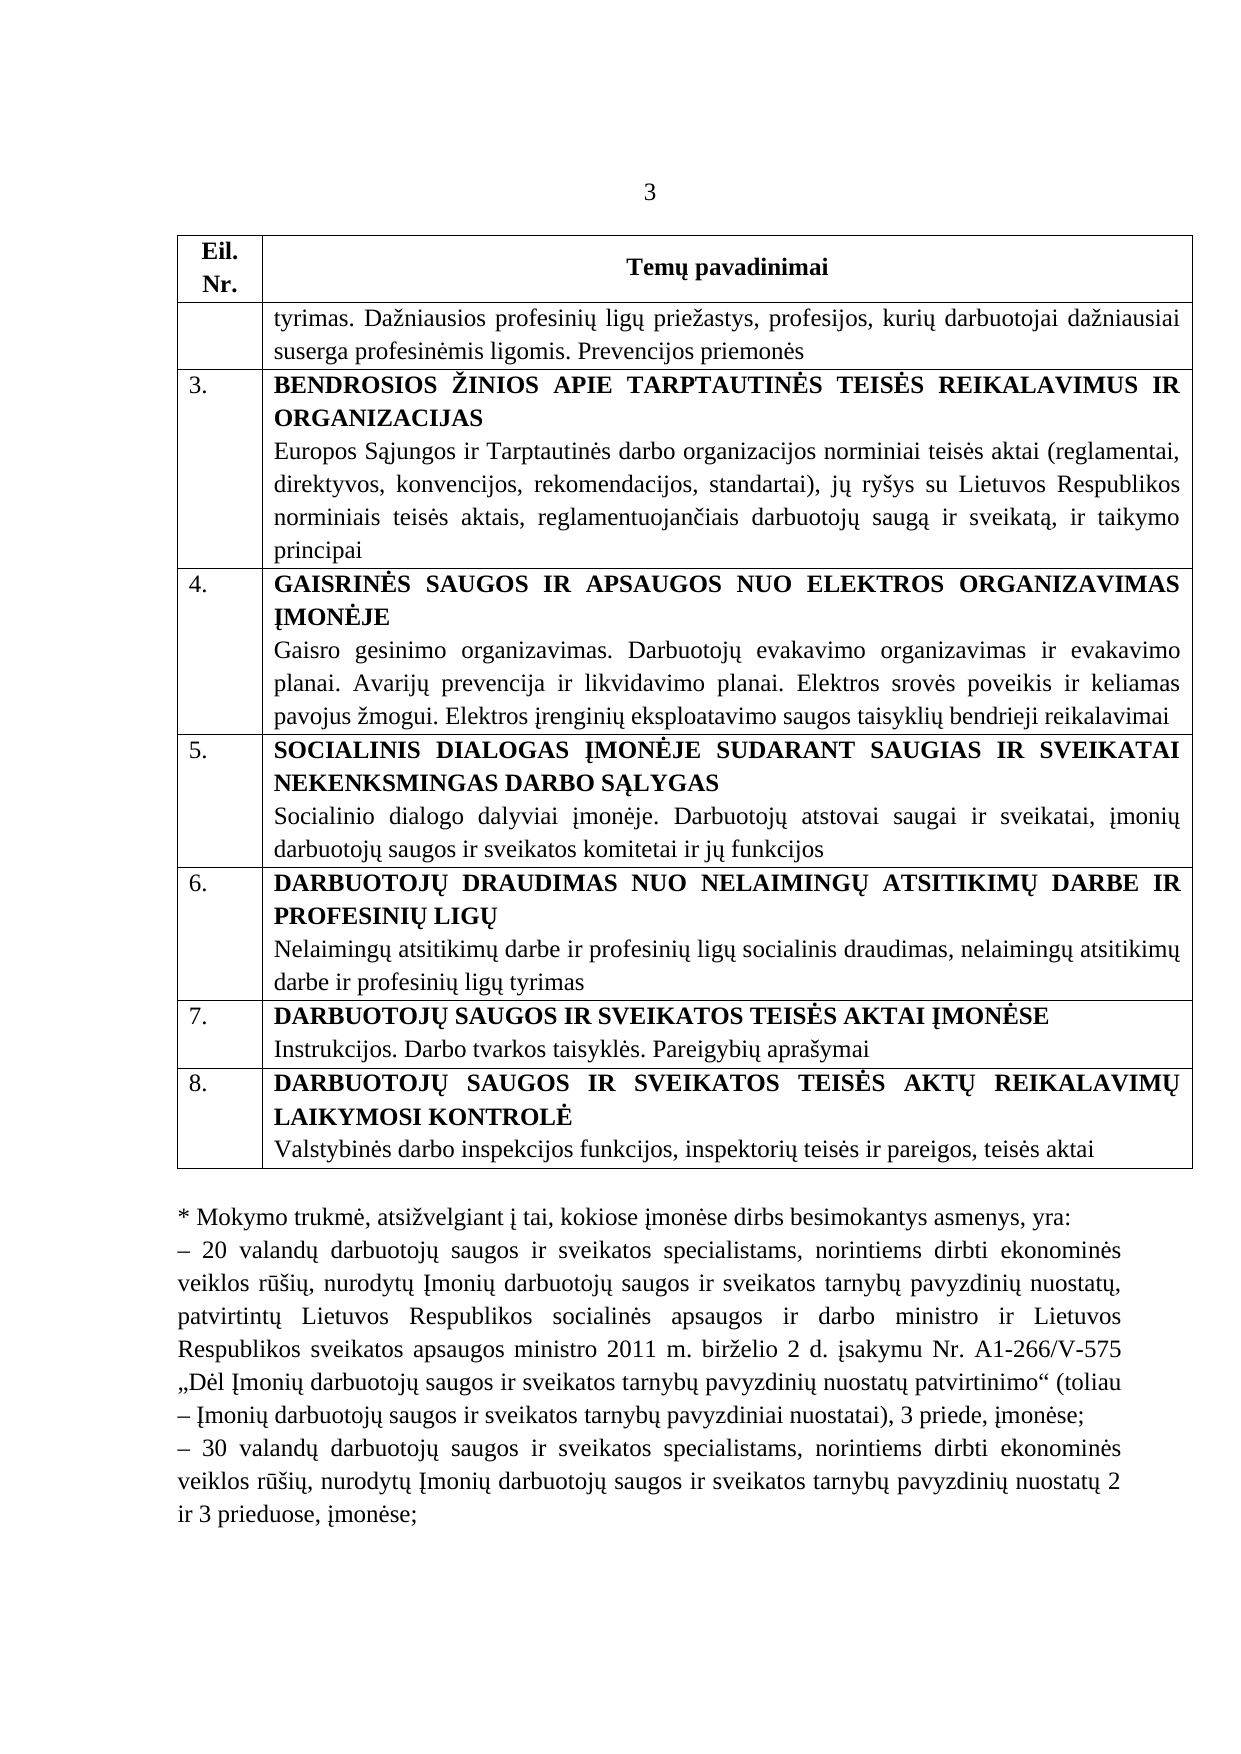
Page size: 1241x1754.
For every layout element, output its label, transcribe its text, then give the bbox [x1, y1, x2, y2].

table_cell 3. [178, 370, 262, 568]
text – 30 valandų darbuotojų saugos ir sveikatos specialistams, norintiems dirbti ekonominės veiklos rūšių, nurodytų Įmonių darbuotojų saugos ir sveikatos tarnybų pavyzdinių nuostatų 2 ir 3 prieduose, įmonėse; [177, 1433, 1122, 1528]
table_cell [178, 303, 262, 369]
table_header Temų pavadinimai [263, 236, 1192, 302]
table_cell 8. [178, 1069, 262, 1168]
text – 20 valandų darbuotojų saugos ir sveikatos specialistams, norintiems dirbti ekonominės veiklos rūšių, nurodytų Įmonių darbuotojų saugos ir sveikatos tarnybų pavyzdinių nuostatų, patvirtintų Lietuvos Respublikos socialinės apsaugos ir darbo ministro ir Lietuvos Respublikos sveikatos apsaugos ministro 2011 m. birželio 2 d. įsakymu Nr. A1-266/V-575 „Dėl Įmonių darbuotojų saugos ir sveikatos tarnybų pavyzdinių nuostatų patvirtinimo“ (toliau – Įmonių darbuotojų saugos ir sveikatos tarnybų pavyzdiniai nuostatai), 3 priede, įmonėse; [177, 1235, 1122, 1428]
table_cell 6. [178, 868, 262, 1000]
table_cell 4. [178, 569, 262, 734]
table_cell darbuotojų draudimas nuo NELAIMINGŲ ATSITIKIMŲ DARBE IR PROFESINIŲ LIGŲ Nelaimingų atsitikimų darbe ir profesinių ligų socialinis draudimas, nelaimingų atsitikimų darbe ir profesinių ligų tyrimas [263, 868, 1192, 1000]
table_cell 7. [178, 1001, 262, 1067]
table_cell SOCIALINIS DIALOGAS ĮMONĖJE SUDARANT SAUGIAS IR SVEIKATAI NEKENKSMINGAS DARBO SĄLYGAS Socialinio dialogo dalyviai įmonėje. Darbuotojų atstovai saugai ir sveikatai, įmonių darbuotojų saugos ir sveikatos komitetai ir jų funkcijos [263, 735, 1192, 867]
table_cell DARBUOTOJŲ SAUGOS IR SVEIKATOS TEISĖS AKTAI ĮMONĖSE Instrukcijos. Darbo tvarkos taisyklės. Pareigybių aprašymai [263, 1001, 1192, 1067]
table_header Eil. Nr. [178, 236, 262, 302]
table_cell 5. [178, 735, 262, 867]
table_cell tyrimas. Dažniausios profesinių ligų priežastys, profesijos, kurių darbuotojai dažniausiai suserga profesinėmis ligomis. Prevencijos priemonės [263, 303, 1192, 369]
text * Mokymo trukmė, atsižvelgiant į tai, kokiose įmonėse dirbs besimokantys asmenys, yra: [177, 1202, 1122, 1230]
table_cell GAISRINĖS SAUGOS IR APSAUGOS NUO ELEKTROS ORGANIZAVIMAS ĮMONĖJE Gaisro gesinimo organizavimas. Darbuotojų evakavimo organizavimas ir evakavimo planai. Avarijų prevencija ir likvidavimo planai. Elektros srovės poveikis ir keliamas pavojus žmogui. Elektros įrenginių eksploatavimo saugos taisyklių bendrieji reikalavimai [263, 569, 1192, 734]
table_cell BENDROSIOS ŽINIOS APIE TARPTAUTINĖS TEISĖS REIKALAVIMUS IR ORGANIZACIJAS Europos Sąjungos ir Tarptautinės darbo organizacijos norminiai teisės aktai (reglamentai, direktyvos, konvencijos, rekomendacijos, standartai), jų ryšys su Lietuvos Respublikos norminiais teisės aktais, reglamentuojančiais darbuotojų saugą ir sveikatą, ir taikymo principai [263, 370, 1192, 568]
table_cell DARBUOTOJŲ SAUGOS IR SVEIKATOS TEISĖS AKTŲ REIKALAVIMŲ LAIKYMOSI KONTROLĖ Valstybinės darbo inspekcijos funkcijos, inspektorių teisės ir pareigos, teisės aktai [263, 1069, 1192, 1168]
